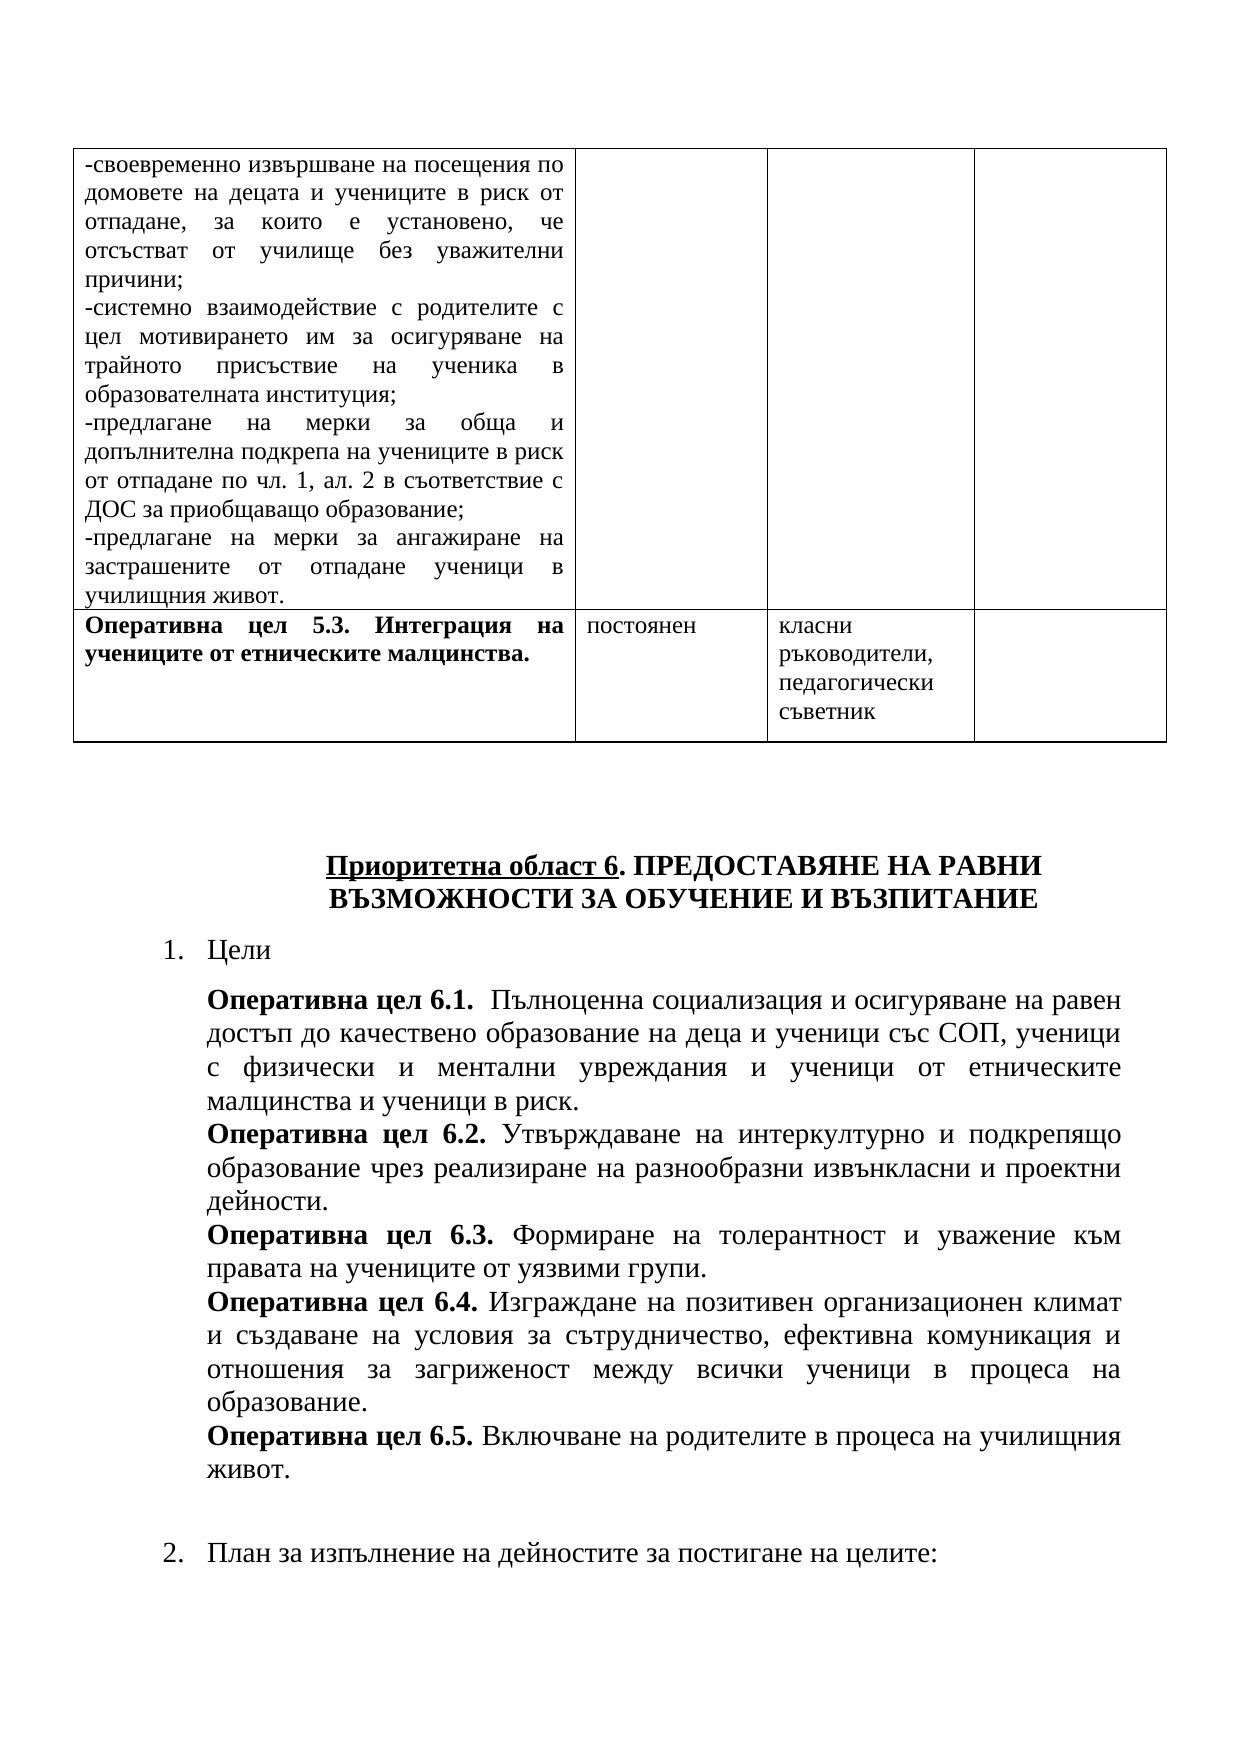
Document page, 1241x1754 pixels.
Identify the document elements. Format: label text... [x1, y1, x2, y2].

list Цели [162, 932, 1122, 965]
table_cell [576, 149, 767, 609]
text Оперативна цел 6.2. Утвърждаване на интеркултурно и подкрепящо образование чрез реализиране на разнообразни извънкласни и проектни дейности. [207, 1116, 1122, 1217]
text Оперативна цел 6.1. Пълноценна социализация и осигуряване на равен достъп до качествено образование на деца и ученици със СОП, ученици с физически и ментални увреждания и ученици от етническите малцинства и ученици в риск. [207, 982, 1122, 1116]
table_cell Оперативна цел 5.3. Интеграция на учениците от етническите малцинства. [74, 610, 575, 741]
text Приоритетна област 6. ПРЕДОСТАВЯНЕ НА РАВНИ ВЪЗМОЖНОСТИ ЗА ОБУЧЕНИЕ И ВЪЗПИТАНИЕ [245, 848, 1122, 915]
table_cell класни ръководители, педагогически съветник [768, 610, 974, 741]
table_cell [975, 610, 1166, 741]
table_cell -своевременно извършване на посещения по домовете на децата и учениците в риск от отпадане, за които е установено, че отсъстват от училище без уважителни причини; -системно взаимодействие с родителите с цел мотивирането им за осигуряване на трайното присъствие на ученика в образователната институция; -предлагане на мерки за обща и допълнителна подкрепа на учениците в риск от отпадане по чл. 1, ал. 2 в съответствие с ДОС за приобщаващо образование; -предлагане на мерки за ангажиране на застрашените от отпадане ученици в училищния живот. [74, 149, 575, 609]
table_cell [768, 149, 974, 609]
text Оперативна цел 6.3. Формиране на толерантност и уважение към правата на учениците от уязвими групи. [207, 1217, 1122, 1284]
table_cell [975, 149, 1166, 609]
list План за изпълнение на дейностите за постигане на целите: [162, 1536, 1122, 1569]
text Оперативна цел 6.4. Изграждане на позитивен организационен климат и създаване на условия за сътрудничество, ефективна комуникация и отношения за загриженост между всички ученици в процеса на образование. [207, 1284, 1122, 1418]
text Оперативна цел 6.5. Включване на родителите в процеса на училищния живот. [207, 1418, 1122, 1485]
table_cell постоянен [576, 610, 767, 741]
